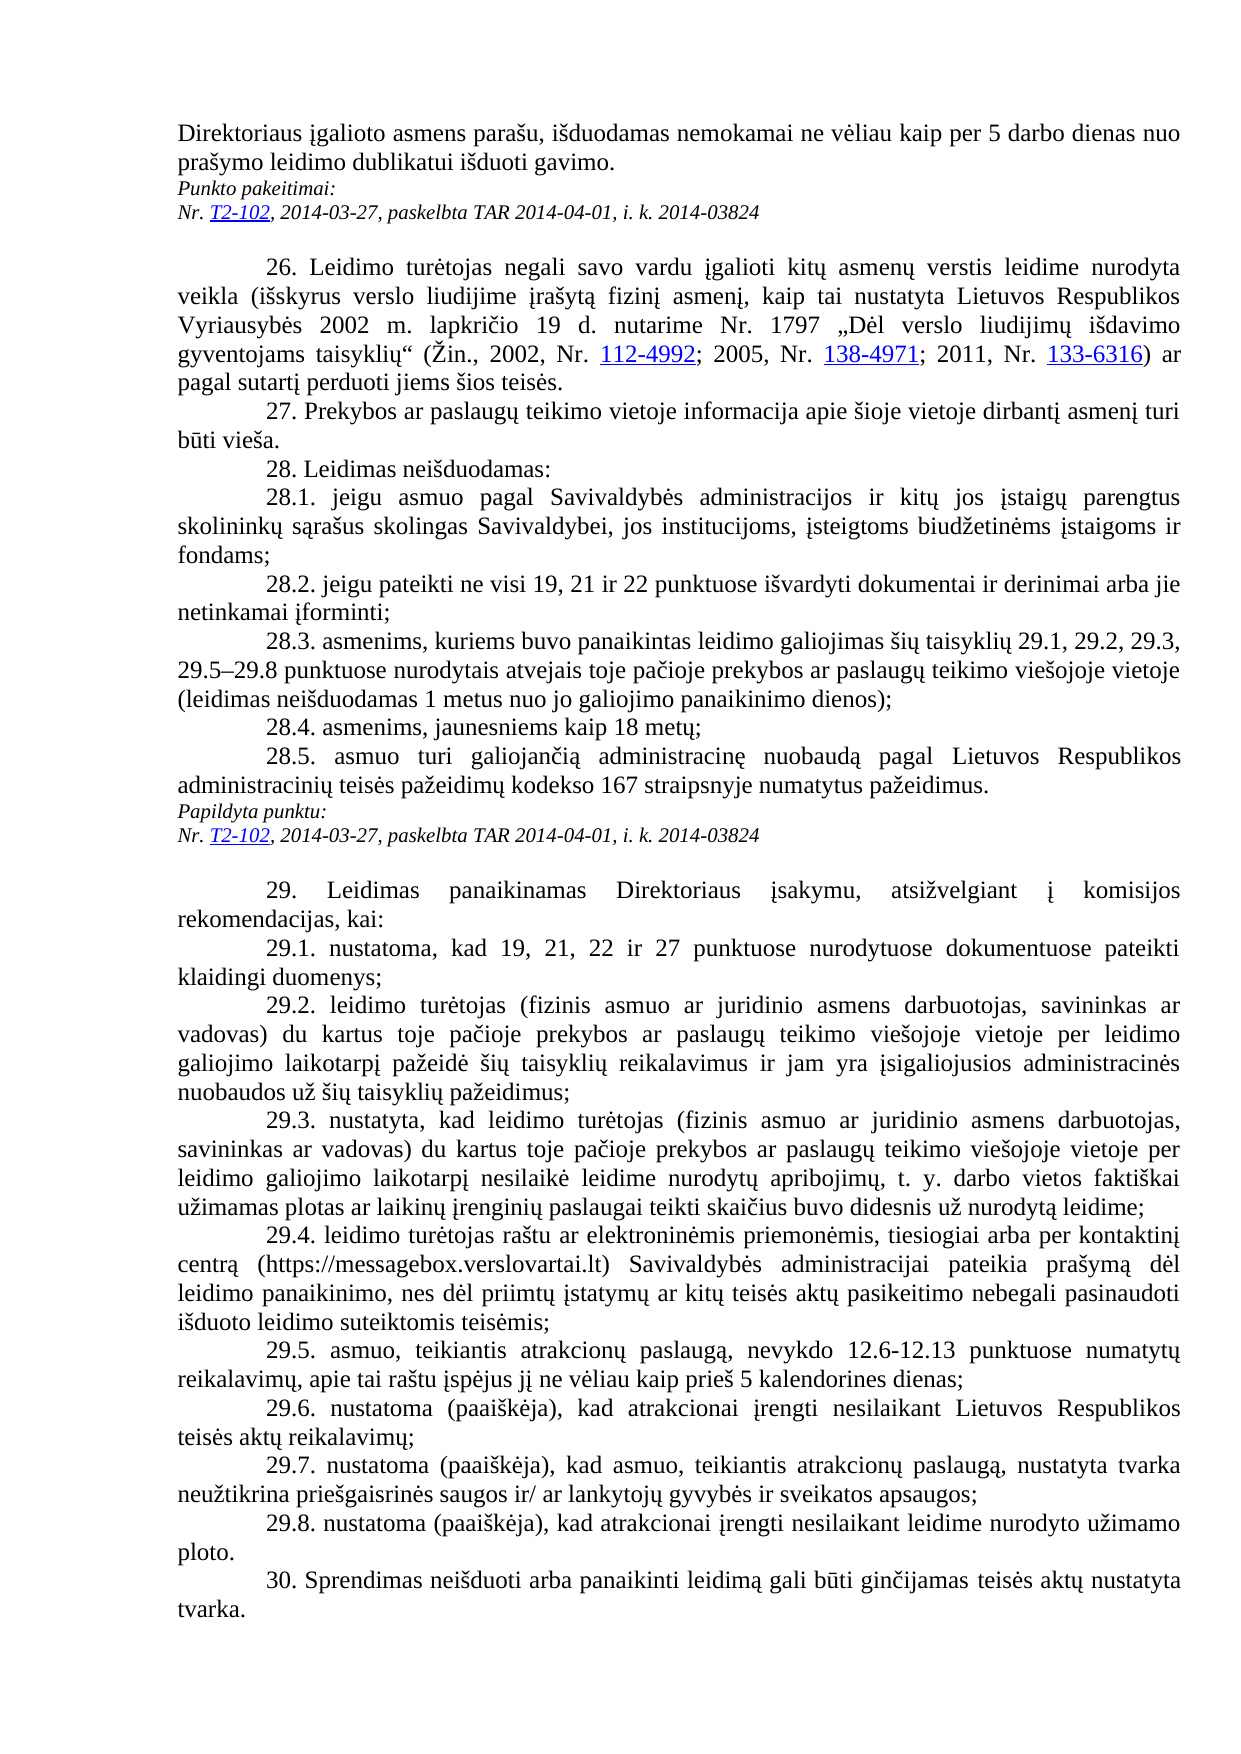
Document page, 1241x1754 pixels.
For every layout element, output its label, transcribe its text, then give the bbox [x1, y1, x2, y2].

text 29.3. nustatyta, kad leidimo turėtojas (fizinis asmuo ar juridinio asmens darbuotojas, savininkas ar vadovas) du kartus toje pačioje prekybos ar paslaugų teikimo viešojoje vietoje per leidimo galiojimo laikotarpį nesilaikė leidime nurodytų apribojimų, t. y. darbo vietos faktiškai užimamas plotas ar laikinų įrenginių paslaugai teikti skaičius buvo didesnis už nurodytą leidime; [177, 1106, 1181, 1221]
text 28.5. asmuo turi galiojančią administracinę nuobaudą pagal Lietuvos Respublikos administracinių teisės pažeidimų kodekso 167 straipsnyje numatytus pažeidimus. [177, 741, 1181, 799]
text 29.1. nustatoma, kad 19, 21, 22 ir 27 punktuose nurodytuose dokumentuose pateikti klaidingi duomenys; [177, 933, 1181, 991]
text 29.2. leidimo turėtojas (fizinis asmuo ar juridinio asmens darbuotojas, savininkas ar vadovas) du kartus toje pačioje prekybos ar paslaugų teikimo viešojoje vietoje per leidimo galiojimo laikotarpį pažeidė šių taisyklių reikalavimus ir jam yra įsigaliojusios administracinės nuobaudos už šių taisyklių pažeidimus; [177, 991, 1181, 1106]
text 29. Leidimas panaikinamas Direktoriaus įsakymu, atsižvelgiant į komisijos rekomendacijas, kai: [177, 876, 1181, 933]
text 28. Leidimas neišduodamas: [177, 454, 1181, 482]
text Nr. T2-102, 2014-03-27, paskelbta TAR 2014-04-01, i. k. 2014-03824 [177, 823, 1181, 847]
text 28.3. asmenims, kuriems buvo panaikintas leidimo galiojimas šių taisyklių 29.1, 29.2, 29.3, 29.5–29.8 punktuose nurodytais atvejais toje pačioje prekybos ar paslaugų teikimo viešojoje vietoje (leidimas neišduodamas 1 metus nuo jo galiojimo panaikinimo dienos); [177, 626, 1181, 712]
text Punkto pakeitimai: [177, 176, 1181, 200]
text 26. Leidimo turėtojas negali savo vardu įgalioti kitų asmenų verstis leidime nurodyta veikla (išskyrus verslo liudijime įrašytą fizinį asmenį, kaip tai nustatyta Lietuvos Respublikos Vyriausybės 2002 m. lapkričio 19 d. nutarime Nr. 1797 „Dėl verslo liudijimų išdavimo gyventojams taisyklių“ (Žin., 2002, Nr. 112-4992; 2005, Nr. 138-4971; 2011, Nr. 133-6316) ar pagal sutartį perduoti jiems šios teisės. [177, 252, 1181, 396]
text 28.4. asmenims, jaunesniems kaip 18 metų; [177, 712, 1181, 741]
text 29.5. asmuo, teikiantis atrakcionų paslaugą, nevykdo 12.6-12.13 punktuose numatytų reikalavimų, apie tai raštu įspėjus jį ne vėliau kaip prieš 5 kalendorines dienas; [177, 1336, 1181, 1393]
text Papildyta punktu: [177, 799, 1181, 823]
text Nr. T2-102, 2014-03-27, paskelbta TAR 2014-04-01, i. k. 2014-03824 [177, 200, 1181, 224]
text 29.8. nustatoma (paaiškėja), kad atrakcionai įrengti nesilaikant leidime nurodyto užimamo ploto. [177, 1508, 1181, 1566]
text 29.4. leidimo turėtojas raštu ar elektroninėmis priemonėmis, tiesiogiai arba per kontaktinį centrą (https://messagebox.verslovartai.lt) Savivaldybės administracijai pateikia prašymą dėl leidimo panaikinimo, nes dėl priimtų įstatymų ar kitų teisės aktų pasikeitimo nebegali pasinaudoti išduoto leidimo suteiktomis teisėmis; [177, 1221, 1181, 1336]
text 29.7. nustatoma (paaiškėja), kad asmuo, teikiantis atrakcionų paslaugą, nustatyta tvarka neužtikrina priešgaisrinės saugos ir/ ar lankytojų gyvybės ir sveikatos apsaugos; [177, 1451, 1181, 1508]
text 28.2. jeigu pateikti ne visi 19, 21 ir 22 punktuose išvardyti dokumentai ir derinimai arba jie netinkamai įforminti; [177, 569, 1181, 626]
text 29.6. nustatoma (paaiškėja), kad atrakcionai įrengti nesilaikant Lietuvos Respublikos teisės aktų reikalavimų; [177, 1393, 1181, 1451]
text 30. Sprendimas neišduoti arba panaikinti leidimą gali būti ginčijamas teisės aktų nustatyta tvarka. [177, 1566, 1181, 1623]
text 28.1. jeigu asmuo pagal Savivaldybės administracijos ir kitų jos įstaigų parengtus skolininkų sąrašus skolingas Savivaldybei, jos institucijoms, įsteigtoms biudžetinėms įstaigoms ir fondams; [177, 482, 1181, 569]
text 27. Prekybos ar paslaugų teikimo vietoje informacija apie šioje vietoje dirbantį asmenį turi būti vieša. [177, 396, 1181, 454]
text Direktoriaus įgalioto asmens parašu, išduodamas nemokamai ne vėliau kaip per 5 darbo dienas nuo prašymo leidimo dublikatui išduoti gavimo. [177, 118, 1181, 176]
